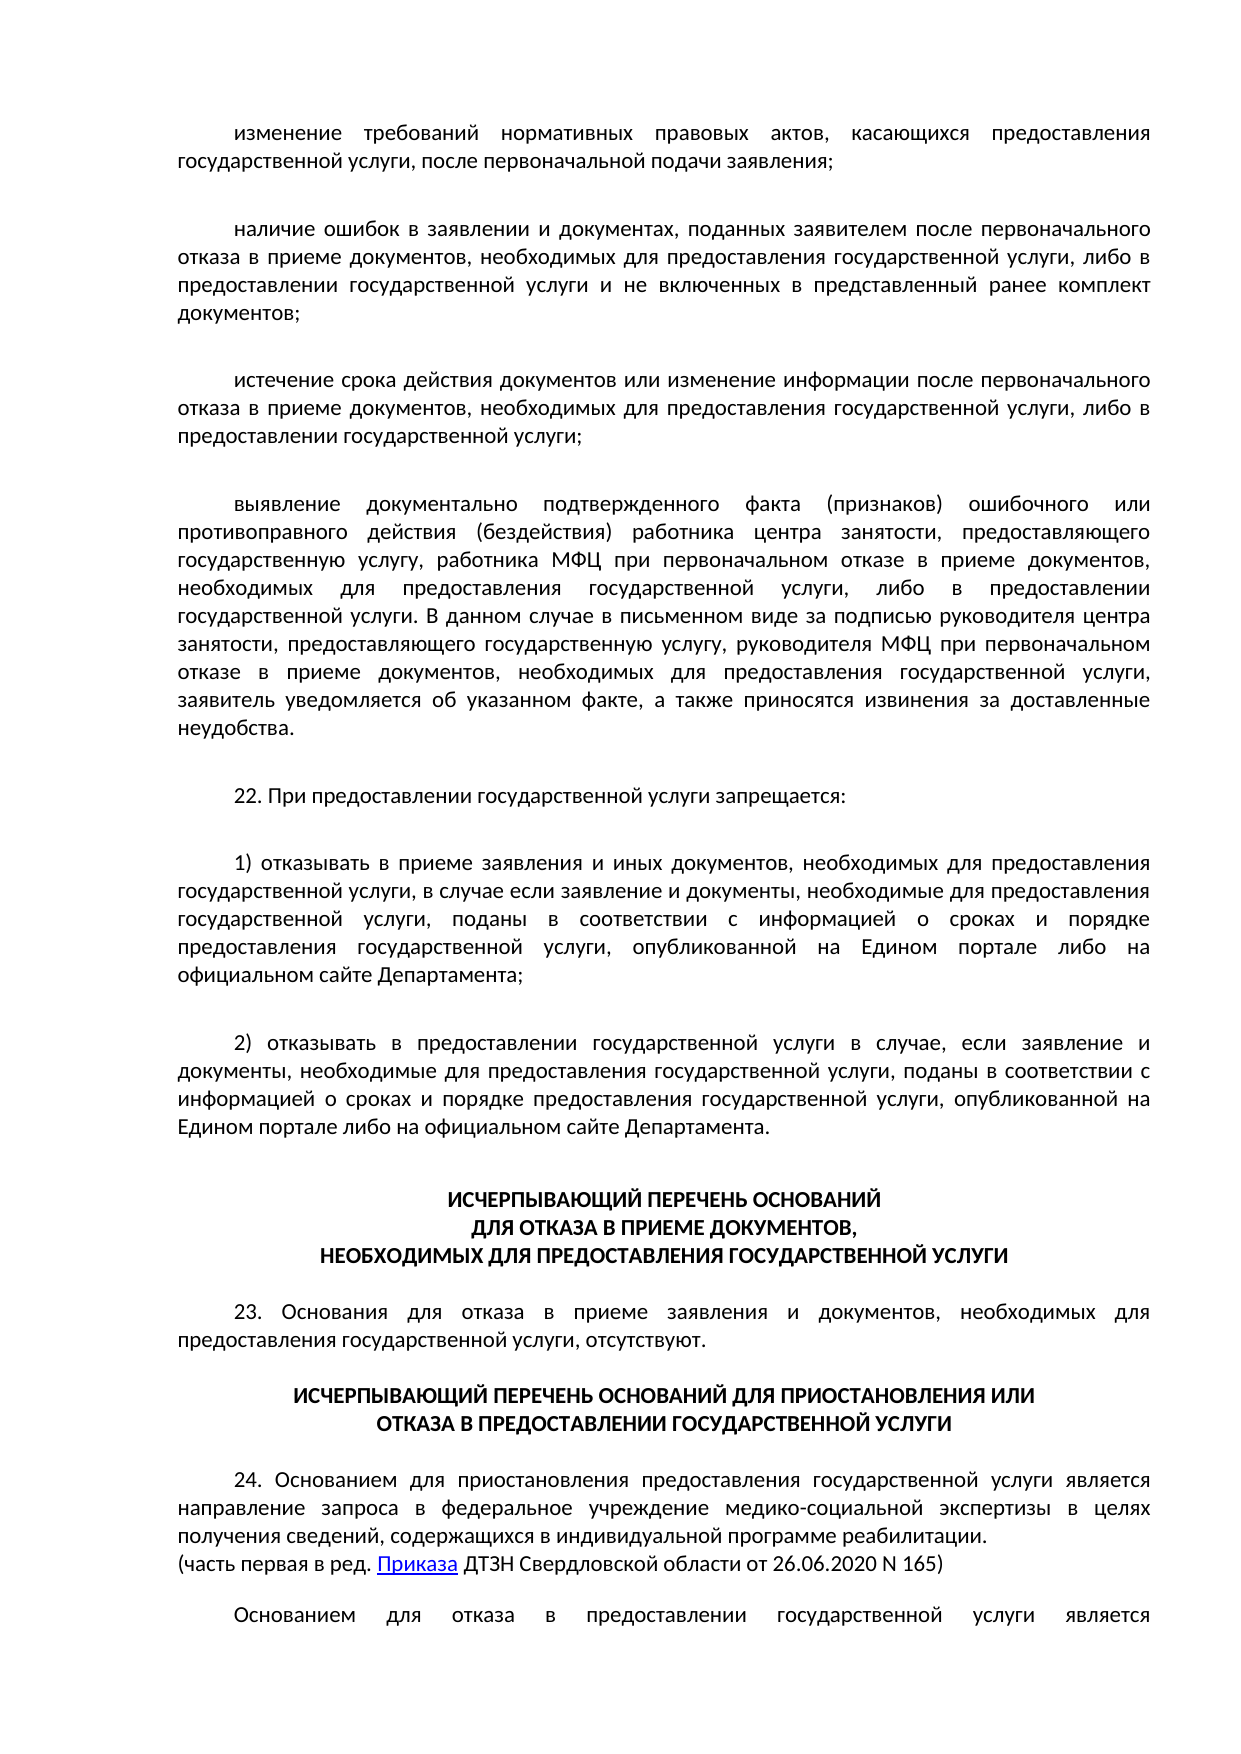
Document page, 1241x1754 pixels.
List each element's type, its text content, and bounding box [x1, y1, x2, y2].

title ДЛЯ ОТКАЗА В ПРИЕМЕ ДОКУМЕНТОВ, [177, 1213, 1152, 1241]
text наличие ошибок в заявлении и документах, поданных заявителем после первоначального отказа в приеме документов, необходимых для предоставления государственной услуги, либо в предоставлении государственной услуги и не включенных в представленный ранее комплект документов; [177, 214, 1152, 326]
text 1) отказывать в приеме заявления и иных документов, необходимых для предоставления государственной услуги, в случае если заявление и документы, необходимые для предоставления государственной услуги, поданы в соответствии с информацией о сроках и порядке предоставления государственной услуги, опубликованной на Едином портале либо на официальном сайте Департамента; [177, 848, 1152, 988]
text 22. При предоставлении государственной услуги запрещается: [177, 781, 1152, 809]
title ОТКАЗА В ПРЕДОСТАВЛЕНИИ ГОСУДАРСТВЕННОЙ УСЛУГИ [177, 1409, 1152, 1437]
text изменение требований нормативных правовых актов, касающихся предоставления государственной услуги, после первоначальной подачи заявления; [177, 118, 1152, 174]
text 23. Основания для отказа в приеме заявления и документов, необходимых для предоставления государственной услуги, отсутствуют. [177, 1297, 1152, 1353]
text 24. Основанием для приостановления предоставления государственной услуги является направление запроса в федеральное учреждение медико-социальной экспертизы в целях получения сведений, содержащихся в индивидуальной программе реабилитации. [177, 1465, 1152, 1549]
text Основанием для отказа в предоставлении государственной услуги является [177, 1600, 1152, 1628]
text 2) отказывать в предоставлении государственной услуги в случае, если заявление и документы, необходимые для предоставления государственной услуги, поданы в соответствии с информацией о сроках и порядке предоставления государственной услуги, опубликованной на Едином портале либо на официальном сайте Департамента. [177, 1028, 1152, 1140]
text (часть первая в ред. Приказа ДТЗН Свердловской области от 26.06.2020 N 165) [177, 1549, 1152, 1577]
text выявление документально подтвержденного факта (признаков) ошибочного или противоправного действия (бездействия) работника центра занятости, предоставляющего государственную услугу, работника МФЦ при первоначальном отказе в приеме документов, необходимых для предоставления государственной услуги, либо в предоставлении государственной услуги. В данном случае в письменном виде за подписью руководителя центра занятости, предоставляющего государственную услугу, руководителя МФЦ при первоначальном отказе в приеме документов, необходимых для предоставления государственной услуги, заявитель уведомляется об указанном факте, а также приносятся извинения за доставленные неудобства. [177, 489, 1152, 741]
title НЕОБХОДИМЫХ ДЛЯ ПРЕДОСТАВЛЕНИЯ ГОСУДАРСТВЕННОЙ УСЛУГИ [177, 1241, 1152, 1269]
title ИСЧЕРПЫВАЮЩИЙ ПЕРЕЧЕНЬ ОСНОВАНИЙ ДЛЯ ПРИОСТАНОВЛЕНИЯ ИЛИ [177, 1381, 1152, 1409]
text истечение срока действия документов или изменение информации после первоначального отказа в приеме документов, необходимых для предоставления государственной услуги, либо в предоставлении государственной услуги; [177, 365, 1152, 449]
title ИСЧЕРПЫВАЮЩИЙ ПЕРЕЧЕНЬ ОСНОВАНИЙ [177, 1185, 1152, 1213]
